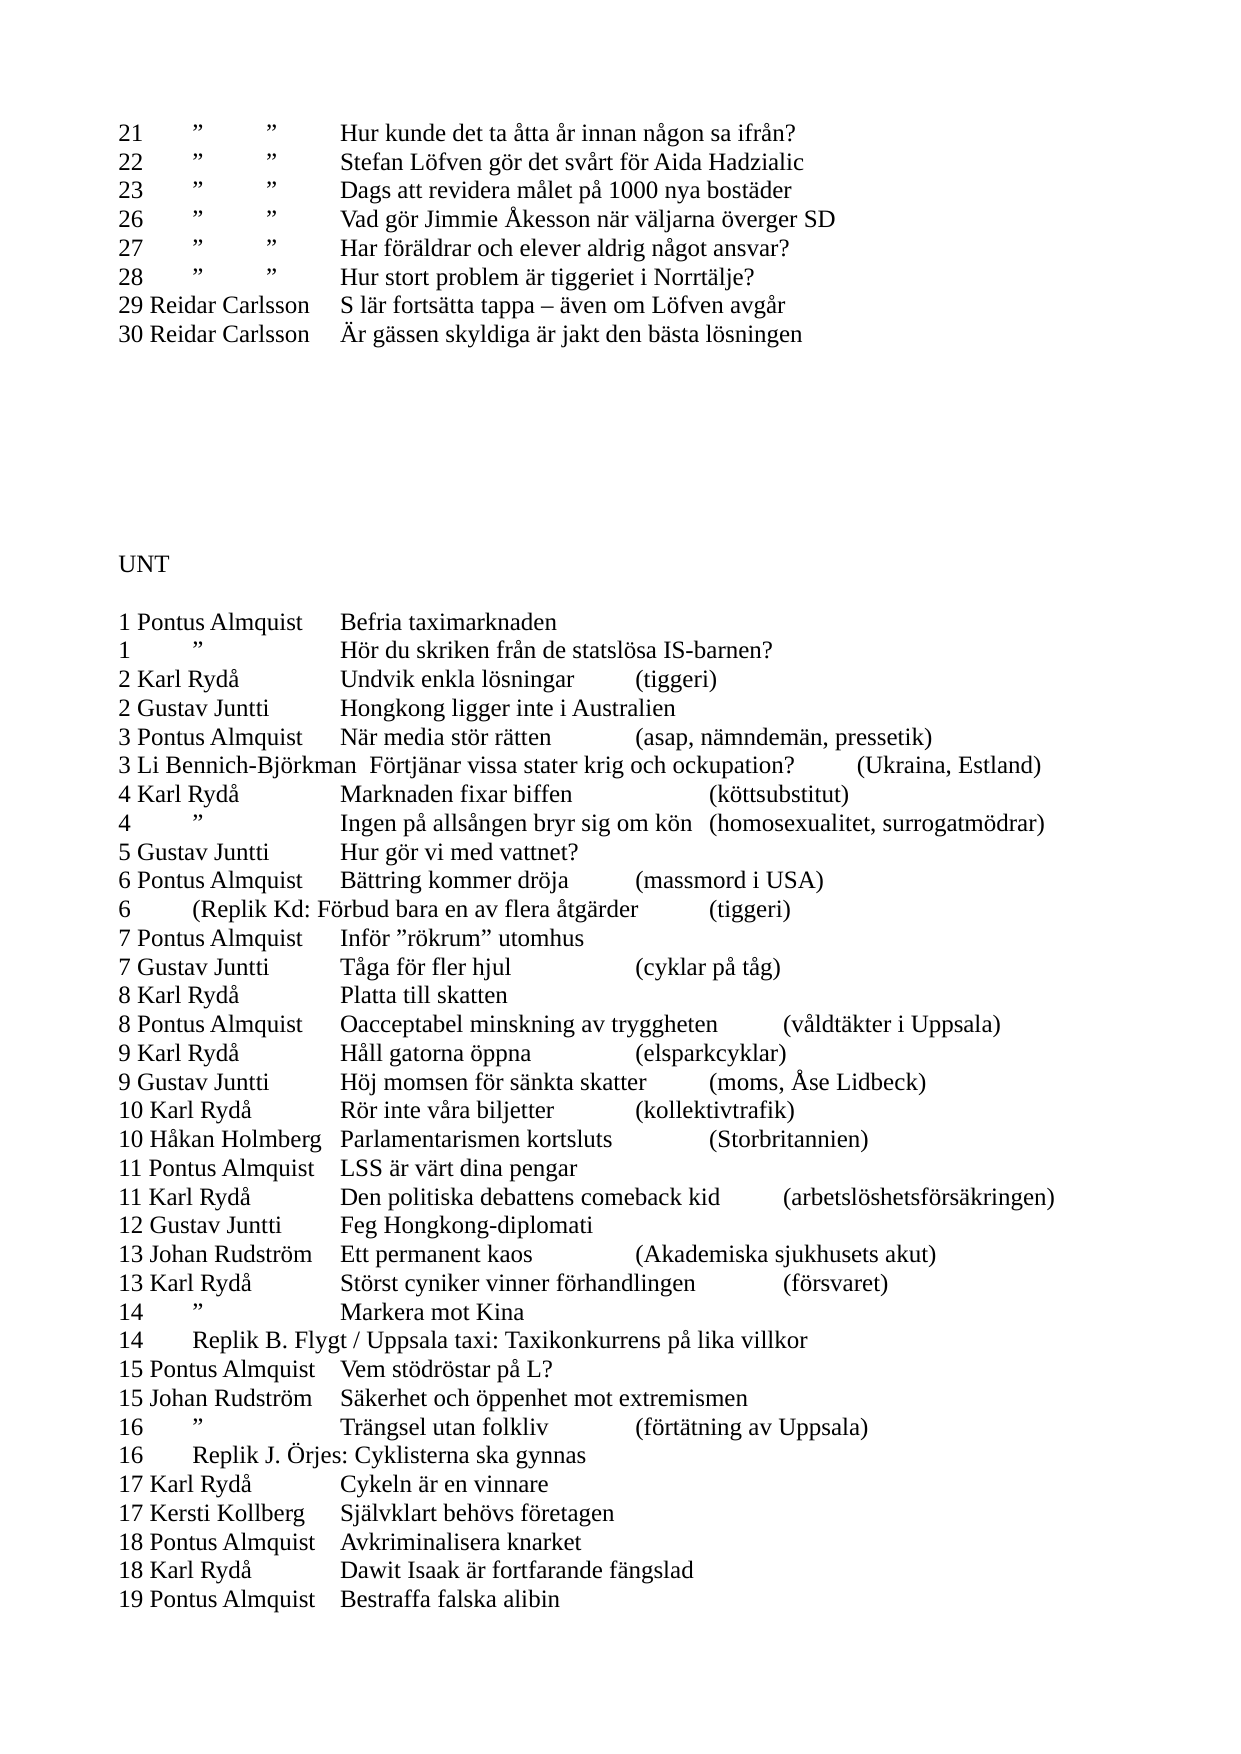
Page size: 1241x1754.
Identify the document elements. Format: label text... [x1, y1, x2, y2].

text 14 Replik B. Flygt / Uppsala taxi: Taxikonkurrens på lika villkor [118, 1326, 1122, 1354]
text 16 ” Trängsel utan folkliv (förtätning av Uppsala) [118, 1412, 1122, 1441]
text 30 Reidar Carlsson Är gässen skyldiga är jakt den bästa lösningen [118, 319, 1122, 348]
text UNT [118, 549, 1122, 578]
text 10 Karl Rydå Rör inte våra biljetter (kollektivtrafik) [118, 1096, 1122, 1124]
text 18 Pontus Almquist Avkriminalisera knarket [118, 1527, 1122, 1556]
text 14 ” Markera mot Kina [118, 1297, 1122, 1326]
text 6 Pontus Almquist Bättring kommer dröja (massmord i USA) [118, 866, 1122, 894]
text 17 Karl Rydå Cykeln är en vinnare [118, 1469, 1122, 1498]
text 9 Karl Rydå Håll gatorna öppna (elsparkcyklar) [118, 1038, 1122, 1067]
text 2 Karl Rydå Undvik enkla lösningar (tiggeri) [118, 664, 1122, 693]
text 11 Pontus Almquist LSS är värt dina pengar [118, 1153, 1122, 1182]
text 26 ” ” Vad gör Jimmie Åkesson när väljarna överger SD [118, 204, 1122, 233]
text 3 Pontus Almquist När media stör rätten (asap, nämndemän, pressetik) [118, 722, 1122, 751]
text 1 ” Hör du skriken från de statslösa IS-barnen? [118, 636, 1122, 664]
text 9 Gustav Juntti Höj momsen för sänkta skatter (moms, Åse Lidbeck) [118, 1067, 1122, 1096]
text 13 Karl Rydå Störst cyniker vinner förhandlingen (försvaret) [118, 1268, 1122, 1297]
text 11 Karl Rydå Den politiska debattens comeback kid (arbetslöshetsförsäkringen) [118, 1182, 1122, 1211]
text 5 Gustav Juntti Hur gör vi med vattnet? [118, 837, 1122, 866]
text 22 ” ” Stefan Löfven gör det svårt för Aida Hadzialic [118, 147, 1122, 176]
text 18 Karl Rydå Dawit Isaak är fortfarande fängslad [118, 1556, 1122, 1584]
text 2 Gustav Juntti Hongkong ligger inte i Australien [118, 693, 1122, 722]
text 4 Karl Rydå Marknaden fixar biffen (köttsubstitut) [118, 779, 1122, 808]
text 6 (Replik Kd: Förbud bara en av flera åtgärder (tiggeri) [118, 894, 1122, 923]
text 28 ” ” Hur stort problem är tiggeriet i Norrtälje? [118, 262, 1122, 291]
text 10 Håkan Holmberg Parlamentarismen kortsluts (Storbritannien) [118, 1124, 1122, 1153]
text 8 Pontus Almquist Oacceptabel minskning av tryggheten (våldtäkter i Uppsala) [118, 1009, 1122, 1038]
text 27 ” ” Har föräldrar och elever aldrig något ansvar? [118, 233, 1122, 262]
text 17 Kersti Kollberg Självklart behövs företagen [118, 1498, 1122, 1527]
text 15 Johan Rudström Säkerhet och öppenhet mot extremismen [118, 1383, 1122, 1412]
text 13 Johan Rudström Ett permanent kaos (Akademiska sjukhusets akut) [118, 1239, 1122, 1268]
text 21 ” ” Hur kunde det ta åtta år innan någon sa ifrån? [118, 118, 1122, 147]
text 7 Gustav Juntti Tåga för fler hjul (cyklar på tåg) [118, 952, 1122, 981]
text 7 Pontus Almquist Inför ”rökrum” utomhus [118, 923, 1122, 952]
text 12 Gustav Juntti Feg Hongkong-diplomati [118, 1211, 1122, 1239]
text 1 Pontus Almquist Befria taximarknaden [118, 607, 1122, 636]
text 16 Replik J. Örjes: Cyklisterna ska gynnas [118, 1441, 1122, 1469]
text 3 Li Bennich-Björkman Förtjänar vissa stater krig och ockupation? (Ukraina, Estland) [118, 751, 1122, 779]
text 8 Karl Rydå Platta till skatten [118, 981, 1122, 1009]
text 23 ” ” Dags att revidera målet på 1000 nya bostäder [118, 176, 1122, 204]
text 29 Reidar Carlsson S lär fortsätta tappa – även om Löfven avgår [118, 291, 1122, 319]
text 4 ” Ingen på allsången bryr sig om kön (homosexualitet, surrogatmödrar) [118, 808, 1122, 837]
text 19 Pontus Almquist Bestraffa falska alibin [118, 1584, 1122, 1613]
text 15 Pontus Almquist Vem stödröstar på L? [118, 1354, 1122, 1383]
